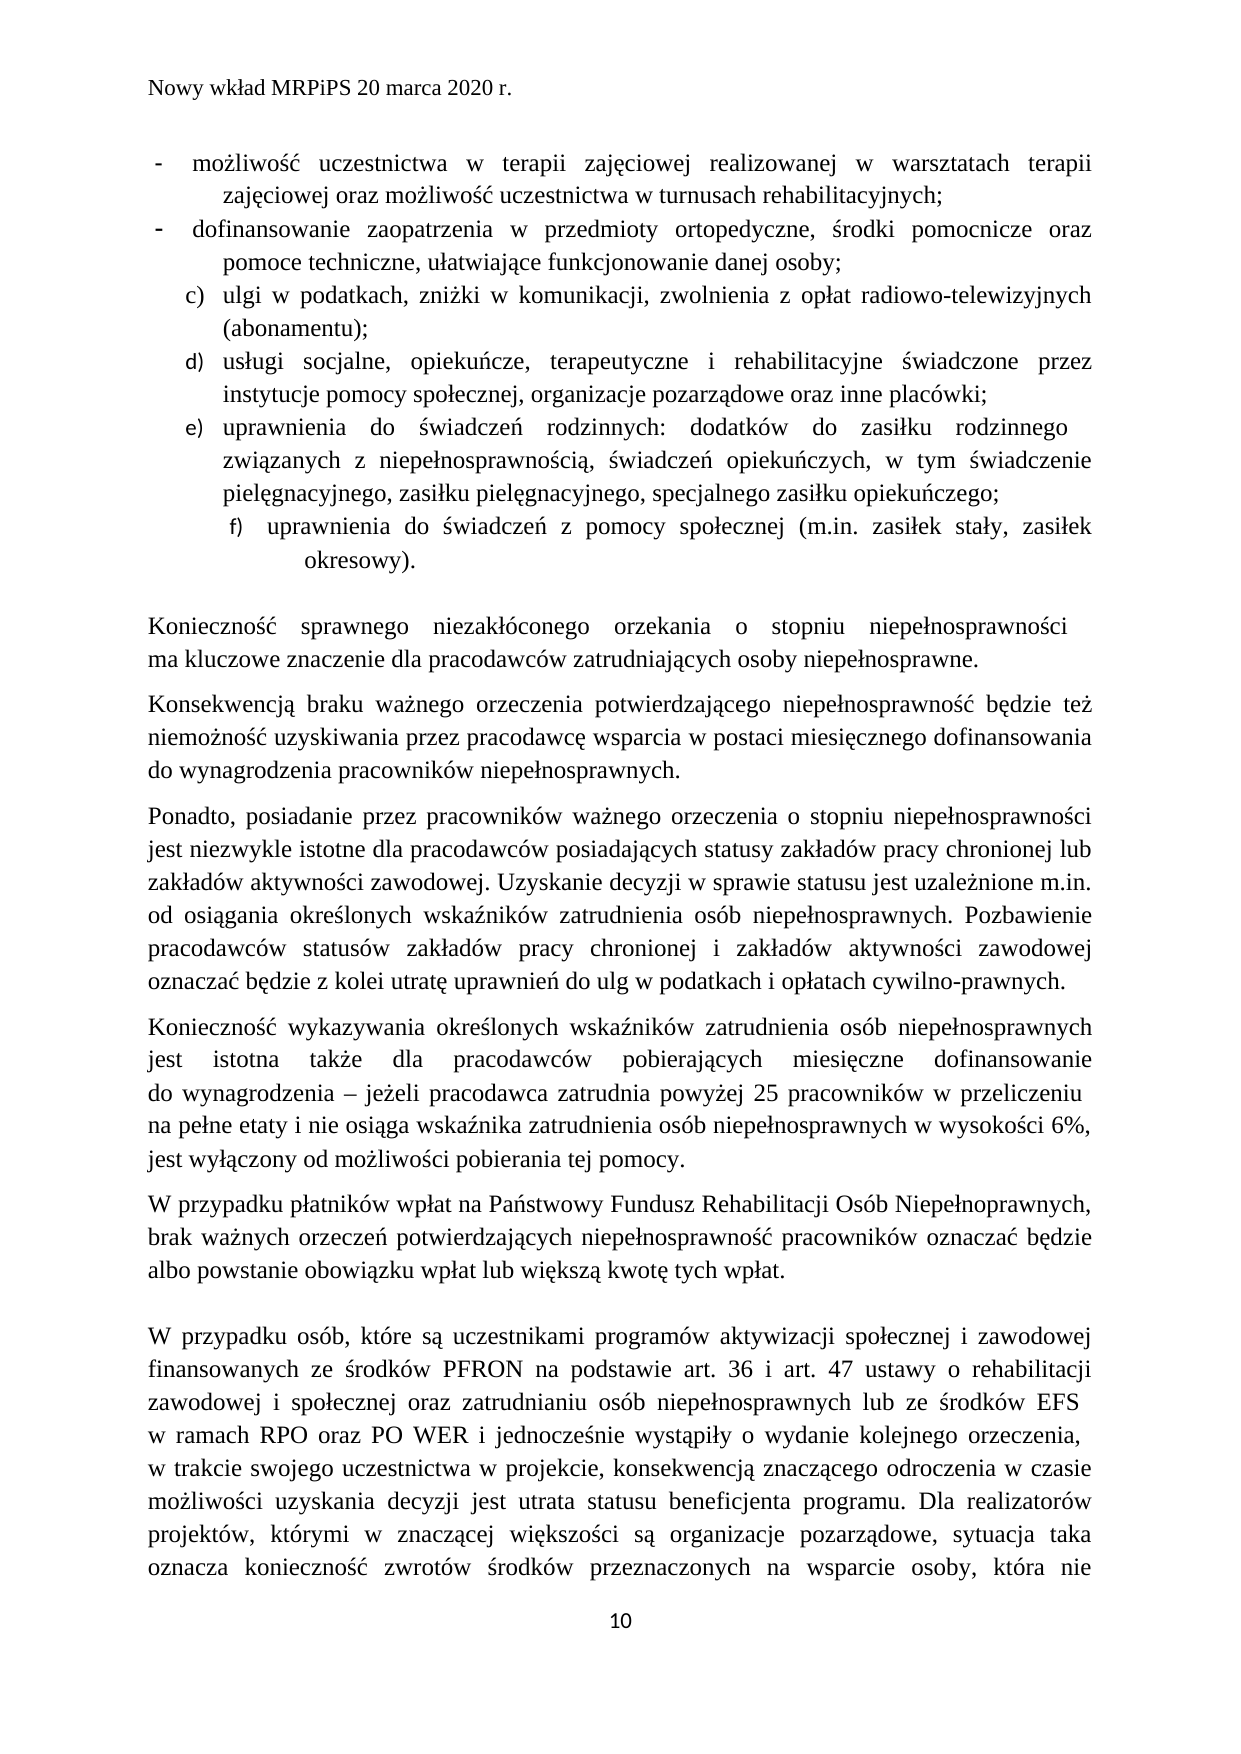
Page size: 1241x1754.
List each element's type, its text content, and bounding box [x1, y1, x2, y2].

list uprawnienia do świadczeń rodzinnych: dodatków do zasiłku rodzinnego związanych z niepełnosprawnością, świadczeń opiekuńczych, w tym świadczenie pielęgnacyjnego, zasiłku pielęgnacyjnego, specjalnego zasiłku opiekuńczego; [185, 412, 1093, 507]
text W przypadku płatników wpłat na Państwowy Fundusz Rehabilitacji Osób Niepełnoprawnych, brak ważnych orzeczeń potwierdzających niepełnosprawność pracowników oznaczać będzie albo powstanie obowiązku wpłat lub większą kwotę tych wpłat. [148, 1189, 1093, 1284]
list usługi socjalne, opiekuńcze, terapeutyczne i rehabilitacyjne świadczone przez instytucje pomocy społecznej, organizacje pozarządowe oraz inne placówki; [185, 346, 1093, 408]
text Konieczność wykazywania określonych wskaźników zatrudnienia osób niepełnosprawnych jest istotna także dla pracodawców pobierających miesięczne dofinansowanie do wynagrodzenia – jeżeli pracodawca zatrudnia powyżej 25 pracowników w przeliczeniu na pełne etaty i nie osiąga wskaźnika zatrudnienia osób niepełnosprawnych w wysokości 6%, jest wyłączony od możliwości pobierania tej pomocy. [148, 1012, 1093, 1172]
text W przypadku osób, które są uczestnikami programów aktywizacji społecznej i zawodowej finansowanych ze środków PFRON na podstawie art. 36 i art. 47 ustawy o rehabilitacji zawodowej i społecznej oraz zatrudnianiu osób niepełnosprawnych lub ze środków EFS w ramach RPO oraz PO WER i jednocześnie wystąpiły o wydanie kolejnego orzeczenia, w trakcie swojego uczestnictwa w projekcie, konsekwencją znaczącego odroczenia w czasie możliwości uzyskania decyzji jest utrata statusu beneficjenta programu. Dla realizatorów projektów, którymi w znaczącej większości są organizacje pozarządowe, sytuacja taka oznacza konieczność zwrotów środków przeznaczonych na wsparcie osoby, która nie [148, 1321, 1093, 1581]
list uprawnienia do świadczeń z pomocy społecznej (m.in. zasiłek stały, zasiłek okresowy). [229, 511, 1093, 573]
text Konsekwencją braku ważnego orzeczenia potwierdzającego niepełnosprawność będzie też niemożność uzyskiwania przez pracodawcę wsparcia w postaci miesięcznego dofinansowania do wynagrodzenia pracowników niepełnosprawnych. [148, 689, 1093, 784]
list ulgi w podatkach, zniżki w komunikacji, zwolnienia z opłat radiowo-telewizyjnych (abonamentu); [185, 280, 1093, 341]
text Konieczność sprawnego niezakłóconego orzekania o stopniu niepełnosprawności ma kluczowe znaczenie dla pracodawców zatrudniających osoby niepełnosprawne. [148, 611, 1093, 673]
list dofinansowanie zaopatrzenia w przedmioty ortopedyczne, środki pomocnicze oraz pomoce techniczne, ułatwiające funkcjonowanie danej osoby; [154, 214, 1093, 275]
list możliwość uczestnictwa w terapii zajęciowej realizowanej w warsztatach terapii zajęciowej oraz możliwość uczestnictwa w turnusach rehabilitacyjnych; [154, 148, 1093, 209]
text Ponadto, posiadanie przez pracowników ważnego orzeczenia o stopniu niepełnosprawności jest niezwykle istotne dla pracodawców posiadających statusy zakładów pracy chronionej lub zakładów aktywności zawodowej. Uzyskanie decyzji w sprawie statusu jest uzależnione m.in. od osiągania określonych wskaźników zatrudnienia osób niepełnosprawnych. Pozbawienie pracodawców statusów zakładów pracy chronionej i zakładów aktywności zawodowej oznaczać będzie z kolei utratę uprawnień do ulg w podatkach i opłatach cywilno-prawnych. [148, 801, 1093, 995]
